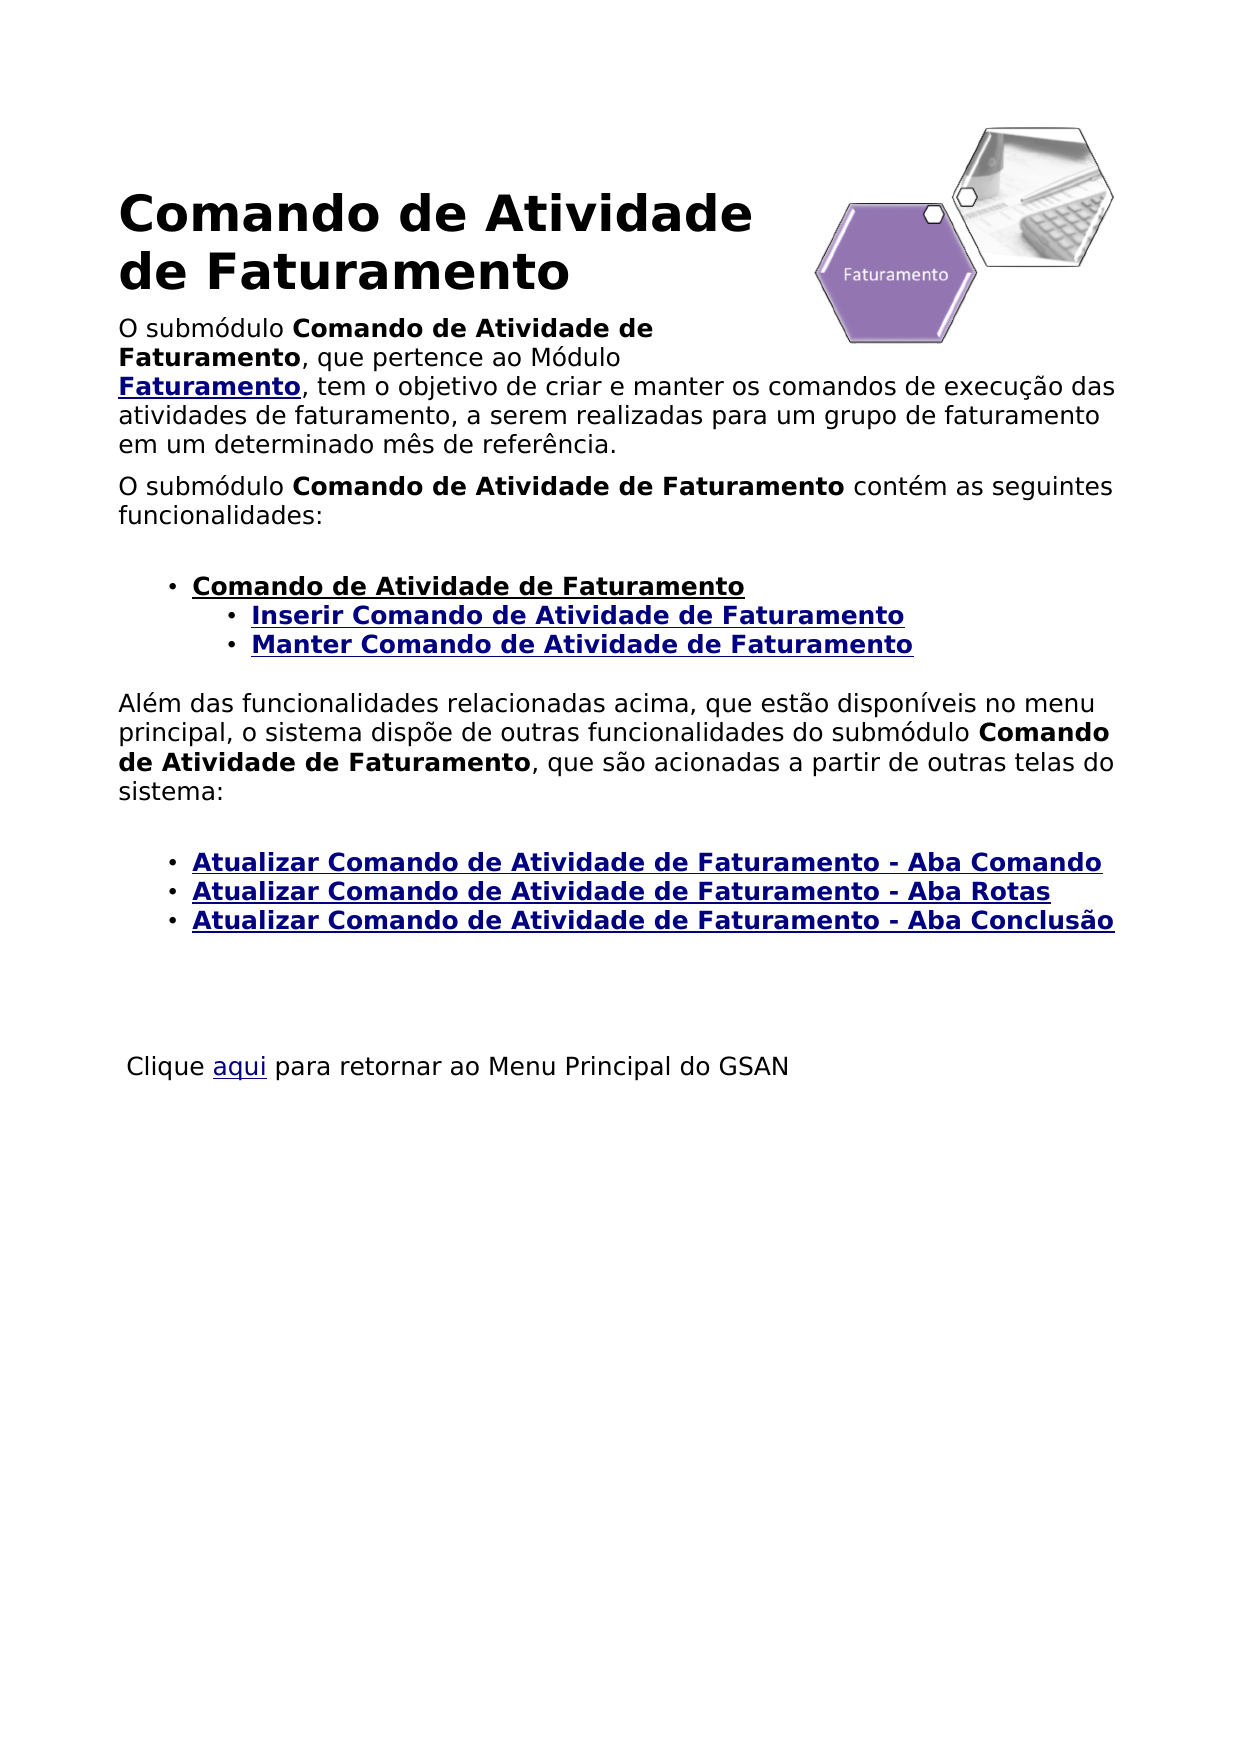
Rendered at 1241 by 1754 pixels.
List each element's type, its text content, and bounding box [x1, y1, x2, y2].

list Atualizar Comando de Atividade de Faturamento - Aba Conclusão [177, 906, 1122, 936]
text O submódulo Comando de Atividade de Faturamento contém as seguintes funcionalidades: [118, 472, 1122, 530]
text Clique aqui para retornar ao Menu Principal do GSAN [118, 965, 1122, 1082]
list Comando de Atividade de Faturamento [177, 572, 1122, 602]
subtitle Comando de Atividade de Faturamento [118, 185, 809, 301]
list Manter Comando de Atividade de Faturamento [236, 631, 1122, 660]
list Inserir Comando de Atividade de Faturamento [236, 602, 1122, 631]
list Atualizar Comando de Atividade de Faturamento - Aba Comando [177, 848, 1122, 877]
list Atualizar Comando de Atividade de Faturamento - Aba Rotas [177, 877, 1122, 906]
text O submódulo Comando de Atividade de Faturamento, que pertence ao Módulo Faturamento, tem o objetivo de criar e manter os comandos de execução das atividades de faturamento, a serem realizadas para um grupo de faturamento em um determinado mês de referência. [118, 314, 1122, 459]
picture [809, 118, 1123, 349]
text Além das funcionalidades relacionadas acima, que estão disponíveis no menu principal, o sistema dispõe de outras funcionalidades do submódulo Comando de Atividade de Faturamento, que são acionadas a partir de outras telas do sistema: [118, 689, 1122, 806]
